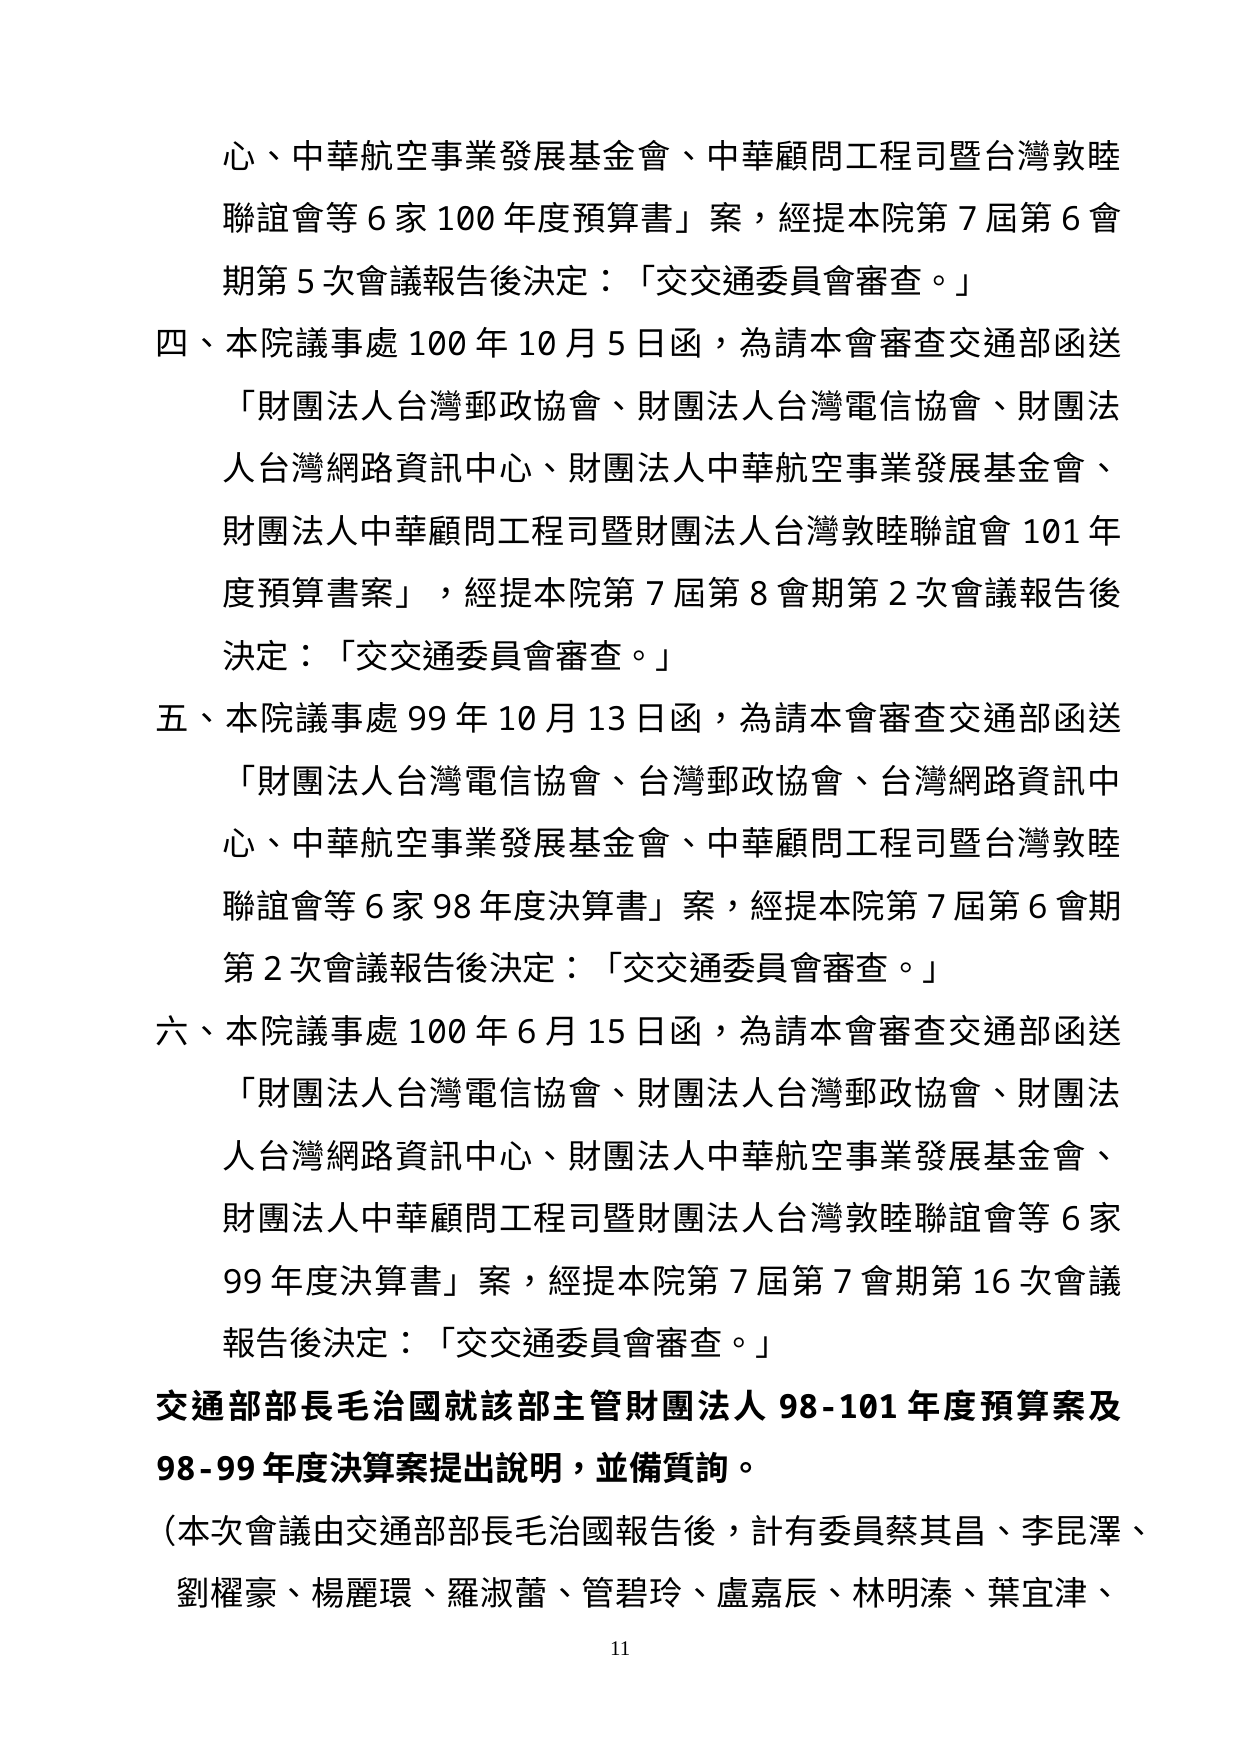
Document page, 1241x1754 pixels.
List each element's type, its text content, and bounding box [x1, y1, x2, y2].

text 心、中華航空事業發展基金會、中華顧問工程司暨台灣敦睦聯誼會等6家100年度預算書」案，經提本院第7屆第6會期第5次會議報告後決定：「交交通委員會審查。」 [156, 112, 1122, 300]
text 五、本院議事處99年10月13日函，為請本會審查交通部函送「財團法人台灣電信協會、台灣郵政協會、台灣網路資訊中心、中華航空事業發展基金會、中華顧問工程司暨台灣敦睦聯誼會等6家98年度決算書」案，經提本院第7屆第6會期第2次會議報告後決定：「交交通委員會審查。」 [156, 675, 1122, 987]
text 四、本院議事處100年10月5日函，為請本會審查交通部函送「財團法人台灣郵政協會、財團法人台灣電信協會、財團法人台灣網路資訊中心、財團法人中華航空事業發展基金會、財團法人中華顧問工程司暨財團法人台灣敦睦聯誼會101年度預算書案」，經提本院第7屆第8會期第2次會議報告後決定：「交交通委員會審查。」 [156, 300, 1122, 675]
text 六、本院議事處100年6月15日函，為請本會審查交通部函送「財團法人台灣電信協會、財團法人台灣郵政協會、財團法人台灣網路資訊中心、財團法人中華航空事業發展基金會、財團法人中華顧問工程司暨財團法人台灣敦睦聯誼會等6家99年度決算書」案，經提本院第7屆第7會期第16次會議報告後決定：「交交通委員會審查。」 [156, 987, 1122, 1362]
text （本次會議由交通部部長毛治國報告後，計有委員蔡其昌、李昆澤、劉櫂豪、楊麗環、羅淑蕾、管碧玲、盧嘉辰、林明溱、葉宜津、李鴻鈞、黃偉哲、許添財、林岱樺等13人提出質詢，均經交通部部長毛治國、路政司司長陳彥伯、台灣敦睦聯誼會董事長李建榮、台灣電信協會董事長謝繼茂、台灣郵政協會代理董事長張臺生及相關人員分別予以答復；委員葉宜津質詢另提書面補充意見，及委員潘維剛、魏明谷所提書面質詢，均列入紀錄並刊登公報。） [143, 1487, 1122, 1612]
text 交通部部長毛治國就該部主管財團法人98-101年度預算案及98-99年度決算案提出說明，並備質詢。 [156, 1362, 1122, 1487]
